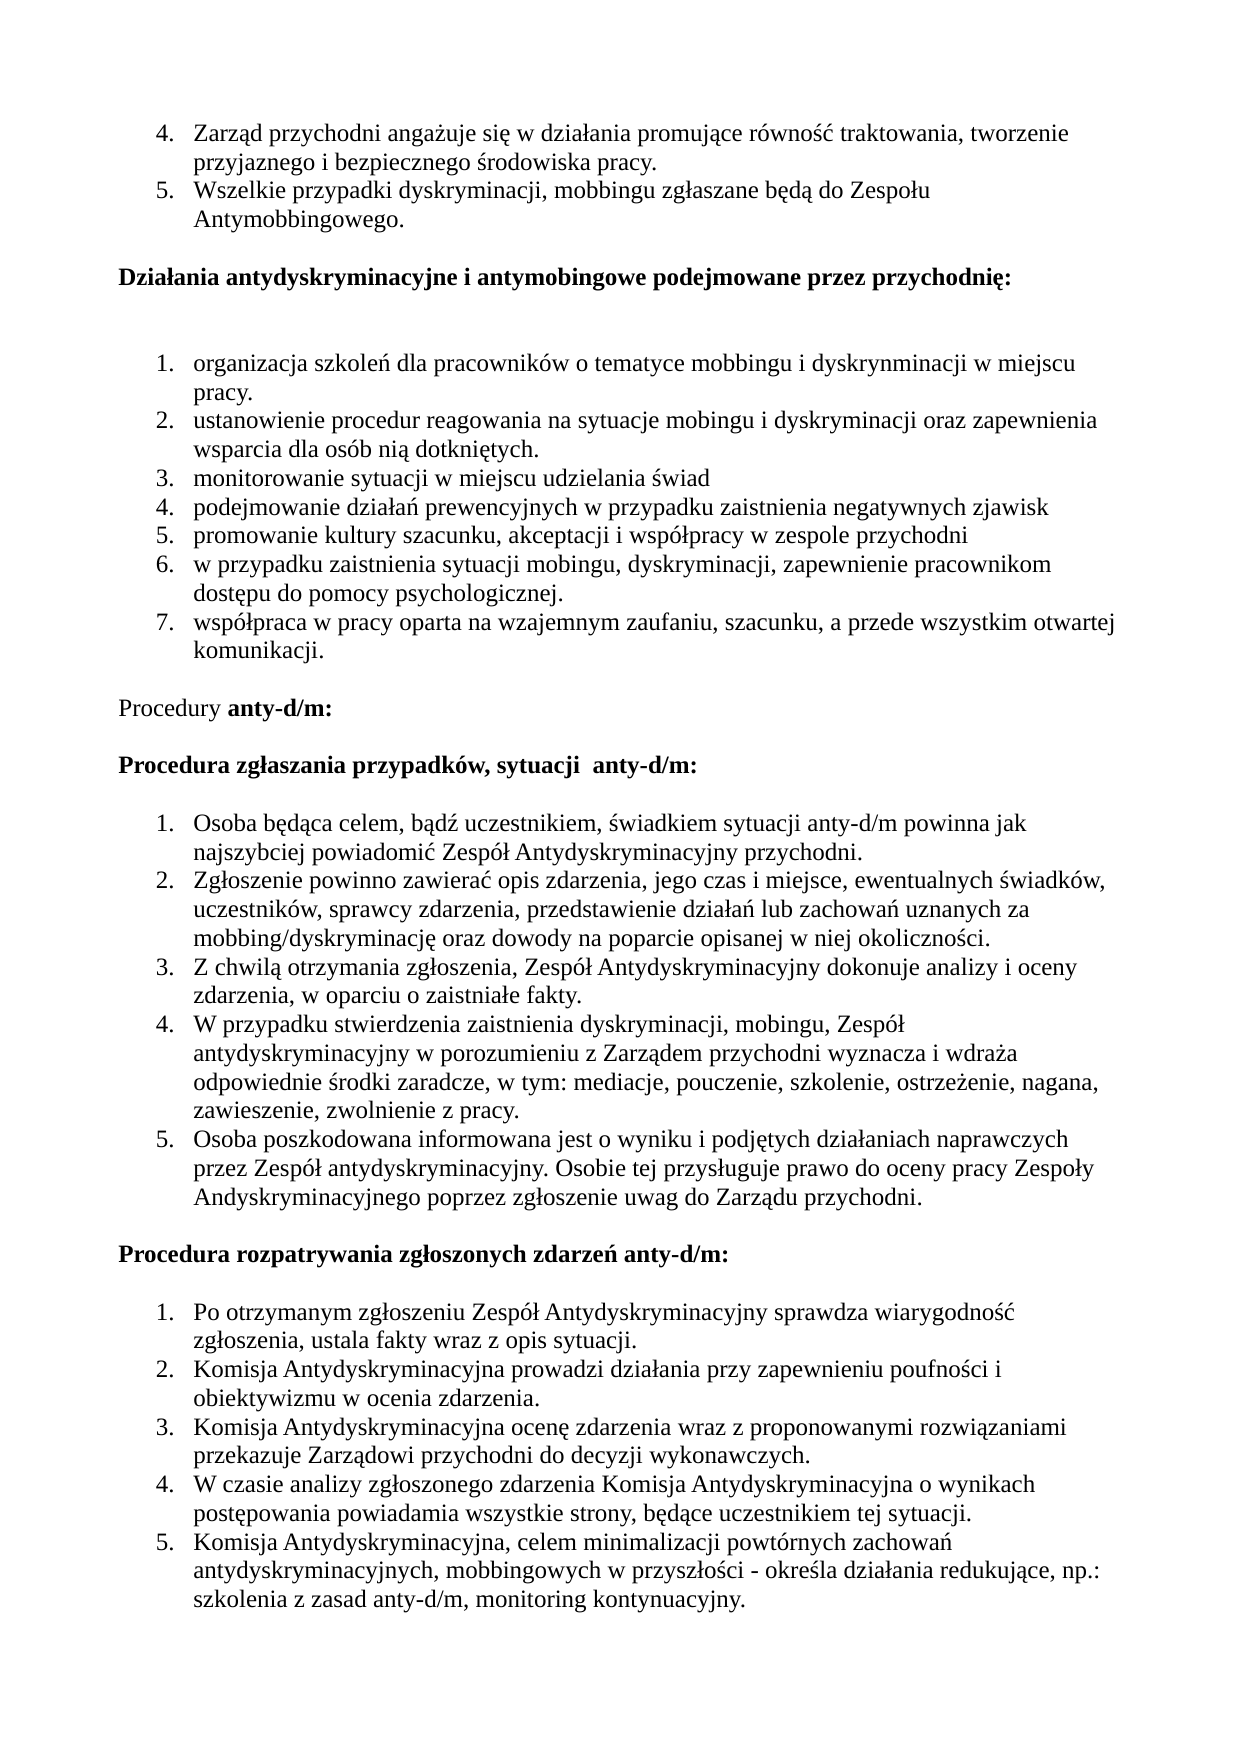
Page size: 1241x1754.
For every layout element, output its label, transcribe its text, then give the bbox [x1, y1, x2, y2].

list W czasie analizy zgłoszonego zdarzenia Komisja Antydyskryminacyjna o wynikach postępowania powiadamia wszystkie strony, będące uczestnikiem tej sytuacji. [156, 1469, 1122, 1527]
list Wszelkie przypadki dyskryminacji, mobbingu zgłaszane będą do Zespołu Antymobbingowego. [156, 176, 1122, 233]
text Działania antydyskryminacyjne i antymobingowe podejmowane przez przychodnię: [118, 262, 1122, 291]
list Komisja Antydyskryminacyjna, celem minimalizacji powtórnych zachowań antydyskryminacyjnych, mobbingowych w przyszłości - określa działania redukujące, np.: szkolenia z zasad anty-d/m, monitoring kontynuacyjny. [156, 1527, 1122, 1613]
list promowanie kultury szacunku, akceptacji i współpracy w zespole przychodni [156, 521, 1122, 549]
list podejmowanie działań prewencyjnych w przypadku zaistnienia negatywnych zjawisk [156, 492, 1122, 521]
list w przypadku zaistnienia sytuacji mobingu, dyskryminacji, zapewnienie pracownikom dostępu do pomocy psychologicznej. [156, 549, 1122, 607]
list monitorowanie sytuacji w miejscu udzielania świad [156, 463, 1122, 492]
list Osoba będąca celem, bądź uczestnikiem, świadkiem sytuacji anty-d/m powinna jak najszybciej powiadomić Zespół Antydyskryminacyjny przychodni. [156, 808, 1122, 866]
list W przypadku stwierdzenia zaistnienia dyskryminacji, mobingu, Zespół antydyskryminacyjny w porozumieniu z Zarządem przychodni wyznacza i wdraża odpowiednie środki zaradcze, w tym: mediacje, pouczenie, szkolenie, ostrzeżenie, nagana, zawieszenie, zwolnienie z pracy. [156, 1009, 1122, 1124]
list Z chwilą otrzymania zgłoszenia, Zespół Antydyskryminacyjny dokonuje analizy i oceny zdarzenia, w oparciu o zaistniałe fakty. [156, 952, 1122, 1009]
list Komisja Antydyskryminacyjna prowadzi działania przy zapewnieniu poufności i obiektywizmu w ocenia zdarzenia. [156, 1354, 1122, 1412]
list współpraca w pracy oparta na wzajemnym zaufaniu, szacunku, a przede wszystkim otwartej komunikacji. [156, 607, 1122, 664]
list Komisja Antydyskryminacyjna ocenę zdarzenia wraz z proponowanymi rozwiązaniami przekazuje Zarządowi przychodni do decyzji wykonawczych. [156, 1412, 1122, 1469]
text Procedura rozpatrywania zgłoszonych zdarzeń anty-d/m: [118, 1239, 1122, 1268]
list organizacja szkoleń dla pracowników o tematyce mobbingu i dyskrynminacji w miejscu pracy. [156, 348, 1122, 406]
list Po otrzymanym zgłoszeniu Zespół Antydyskryminacyjny sprawdza wiarygodność zgłoszenia, ustala fakty wraz z opis sytuacji. [156, 1297, 1122, 1354]
text Procedury anty-d/m: [118, 693, 1122, 722]
list Zgłoszenie powinno zawierać opis zdarzenia, jego czas i miejsce, ewentualnych świadków, uczestników, sprawcy zdarzenia, przedstawienie działań lub zachowań uznanych za mobbing/dyskryminację oraz dowody na poparcie opisanej w niej okoliczności. [156, 866, 1122, 952]
list Zarząd przychodni angażuje się w działania promujące równość traktowania, tworzenie przyjaznego i bezpiecznego środowiska pracy. [156, 118, 1122, 176]
list Osoba poszkodowana informowana jest o wyniku i podjętych działaniach naprawczych przez Zespół antydyskryminacyjny. Osobie tej przysługuje prawo do oceny pracy Zespoły Andyskryminacyjnego poprzez zgłoszenie uwag do Zarządu przychodni. [156, 1124, 1122, 1211]
text Procedura zgłaszania przypadków, sytuacji anty-d/m: [118, 751, 1122, 779]
list ustanowienie procedur reagowania na sytuacje mobingu i dyskryminacji oraz zapewnienia wsparcia dla osób nią dotkniętych. [156, 406, 1122, 463]
